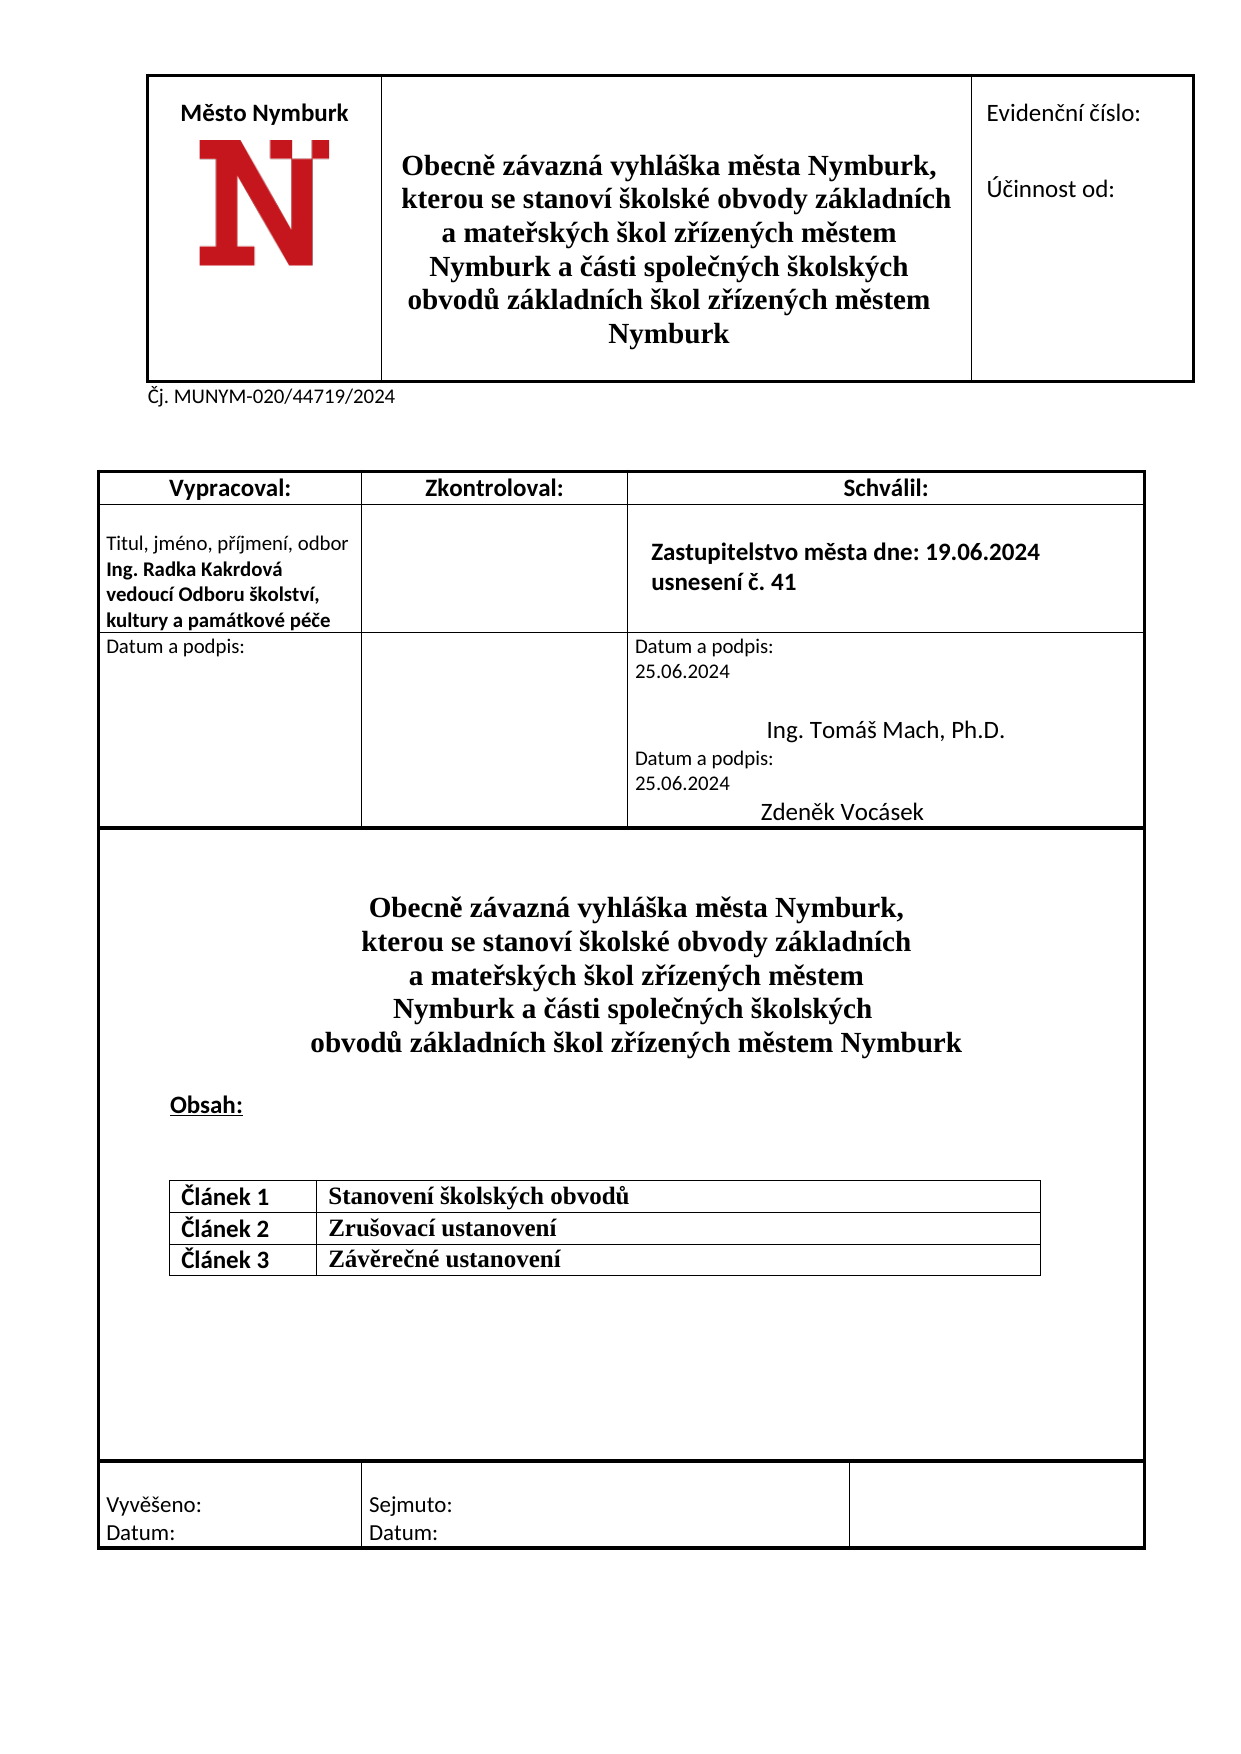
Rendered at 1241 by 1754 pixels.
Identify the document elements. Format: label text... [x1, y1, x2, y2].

table_header Stanovení školských obvodů [317, 1181, 1040, 1212]
table_header Město Nymburk [149, 77, 381, 380]
table_header Vypracoval: [100, 473, 361, 504]
table_cell Článek 2 [170, 1213, 316, 1243]
table_header Zkontroloval: [362, 473, 627, 504]
table_header Obecně závazná vyhláška města Nymburk, kterou se stanoví školské obvody základních a mateřských škol zřízených městem Nymburk a části společných školských obvodů základních škol zřízených městem Nymburk [382, 77, 971, 380]
table_cell Sejmuto: Datum: [362, 1463, 849, 1546]
table_header Evidenční číslo: Účinnost od: [972, 77, 1192, 380]
text Čj. MUNYM-020/44719/2024 [148, 383, 1093, 408]
table_cell Zrušovací ustanovení [317, 1213, 1040, 1243]
table_cell Článek 3 [170, 1245, 316, 1275]
table_cell Obecně závazná vyhláška města Nymburk, kterou se stanoví školské obvody základních a mateřských škol zřízených městem Nymburk a části společných školských obvodů základních škol zřízených městem Nymburk Obsah: [100, 830, 1143, 1459]
table_cell [362, 633, 627, 826]
table_cell Zastupitelstvo města dne: 19.06.2024 usnesení č. 41 [628, 505, 1143, 632]
table_cell Vyvěšeno: Datum: [100, 1463, 361, 1546]
table_cell Závěrečné ustanovení [317, 1245, 1040, 1275]
table_cell Datum a podpis: [100, 633, 361, 826]
table_header Schválil: [628, 473, 1143, 504]
table_cell [850, 1463, 1143, 1546]
table_header Článek 1 [170, 1181, 316, 1212]
table_cell Datum a podpis: 25.06.2024 Ing. Tomáš Mach, Ph.D. Datum a podpis: 25.06.2024 Zdeněk Vocásek [628, 633, 1143, 826]
table_cell [362, 505, 627, 632]
table_cell Titul, jméno, příjmení, odbor Ing. Radka Kakrdová vedoucí Odboru školství, kultury a památkové péče [100, 505, 361, 632]
